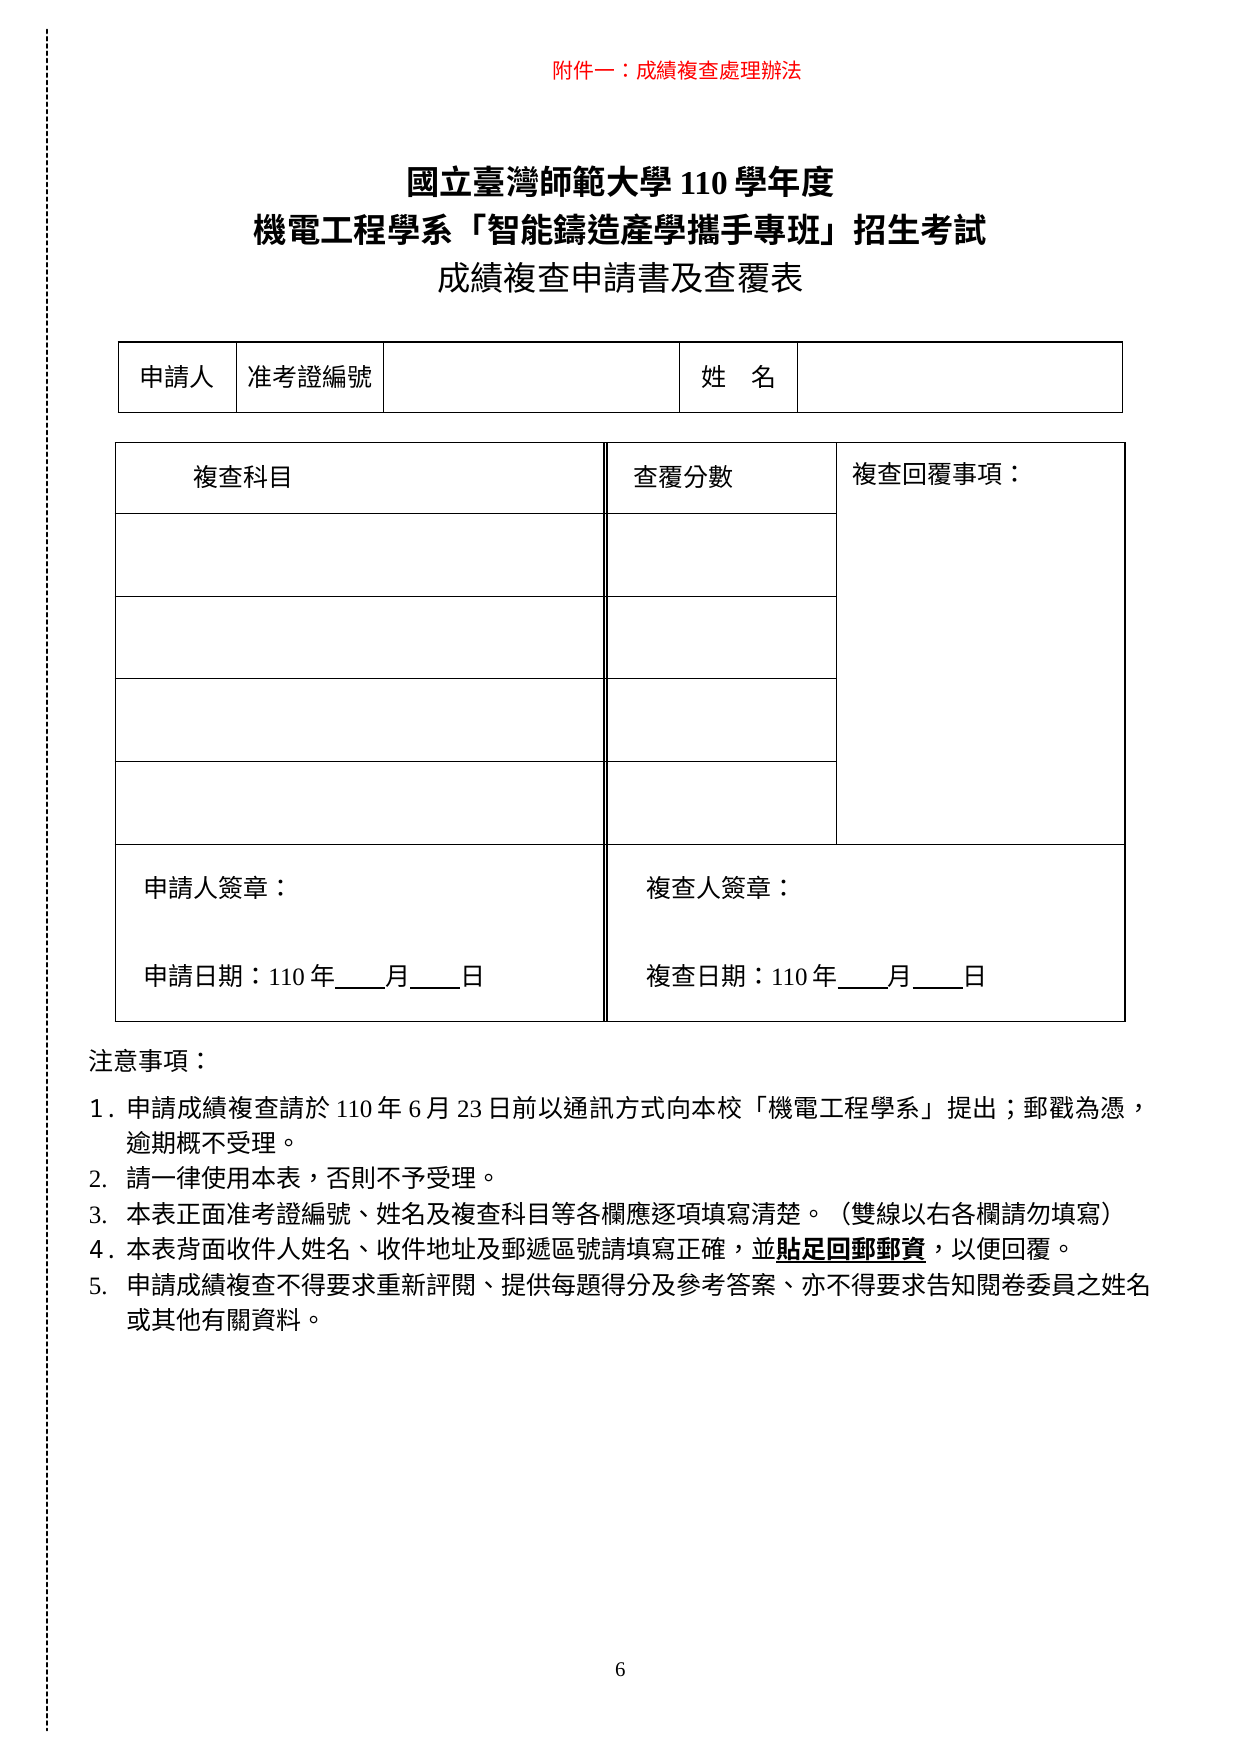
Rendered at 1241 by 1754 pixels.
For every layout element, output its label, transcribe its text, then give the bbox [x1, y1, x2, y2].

table_cell [116, 597, 603, 678]
list 本表正面准考證編號、姓名及複查科目等各欄應逐項填寫清楚。（雙線以右各欄請勿填寫） [89, 1195, 1152, 1230]
list 請一律使用本表，否則不予受理。 [89, 1159, 1152, 1195]
table_cell [608, 514, 836, 596]
list 本表背面收件人姓名、收件地址及郵遞區號請填寫正確，並貼足回郵郵資，以便回覆。 [89, 1230, 1152, 1266]
table_header [798, 343, 1122, 412]
list 申請成績複查不得要求重新評閱、提供每題得分及參考答案、亦不得要求告知閱卷委員之姓名或其他有關資料。 [89, 1266, 1152, 1337]
table_cell [116, 679, 603, 761]
table_cell [608, 762, 836, 844]
list 申請成績複查請於110年6月23日前以通訊方式向本校「機電工程學系」提出；郵戳為憑，逾期概不受理。 [89, 1089, 1152, 1159]
table_cell [116, 514, 603, 596]
table_header 複查回覆事項： [837, 443, 1124, 844]
table_header 准考證編號 [237, 343, 383, 412]
text 成績複查申請書及查覆表 [89, 252, 1152, 300]
table_header 複查科目 [116, 443, 603, 513]
table_cell [608, 597, 836, 678]
table_cell 申請日期：110年 月 日 [116, 933, 603, 1021]
table_cell [116, 762, 603, 844]
table_header [384, 343, 679, 412]
text 國立臺灣師範大學110學年度 機電工程學系「智能鑄造產學攜手專班」招生考試 [89, 156, 1152, 252]
table_cell 申請人簽章： [116, 845, 603, 932]
text 注意事項： [89, 1047, 1152, 1076]
table_cell 複查日期：110年 月 日 [608, 933, 1124, 1021]
table_cell [608, 679, 836, 761]
table_cell 複查人簽章： [608, 845, 1124, 932]
table_header 查覆分數 [608, 443, 836, 513]
table_header 申請人 [119, 343, 236, 412]
table_header 姓 名 [680, 343, 797, 412]
